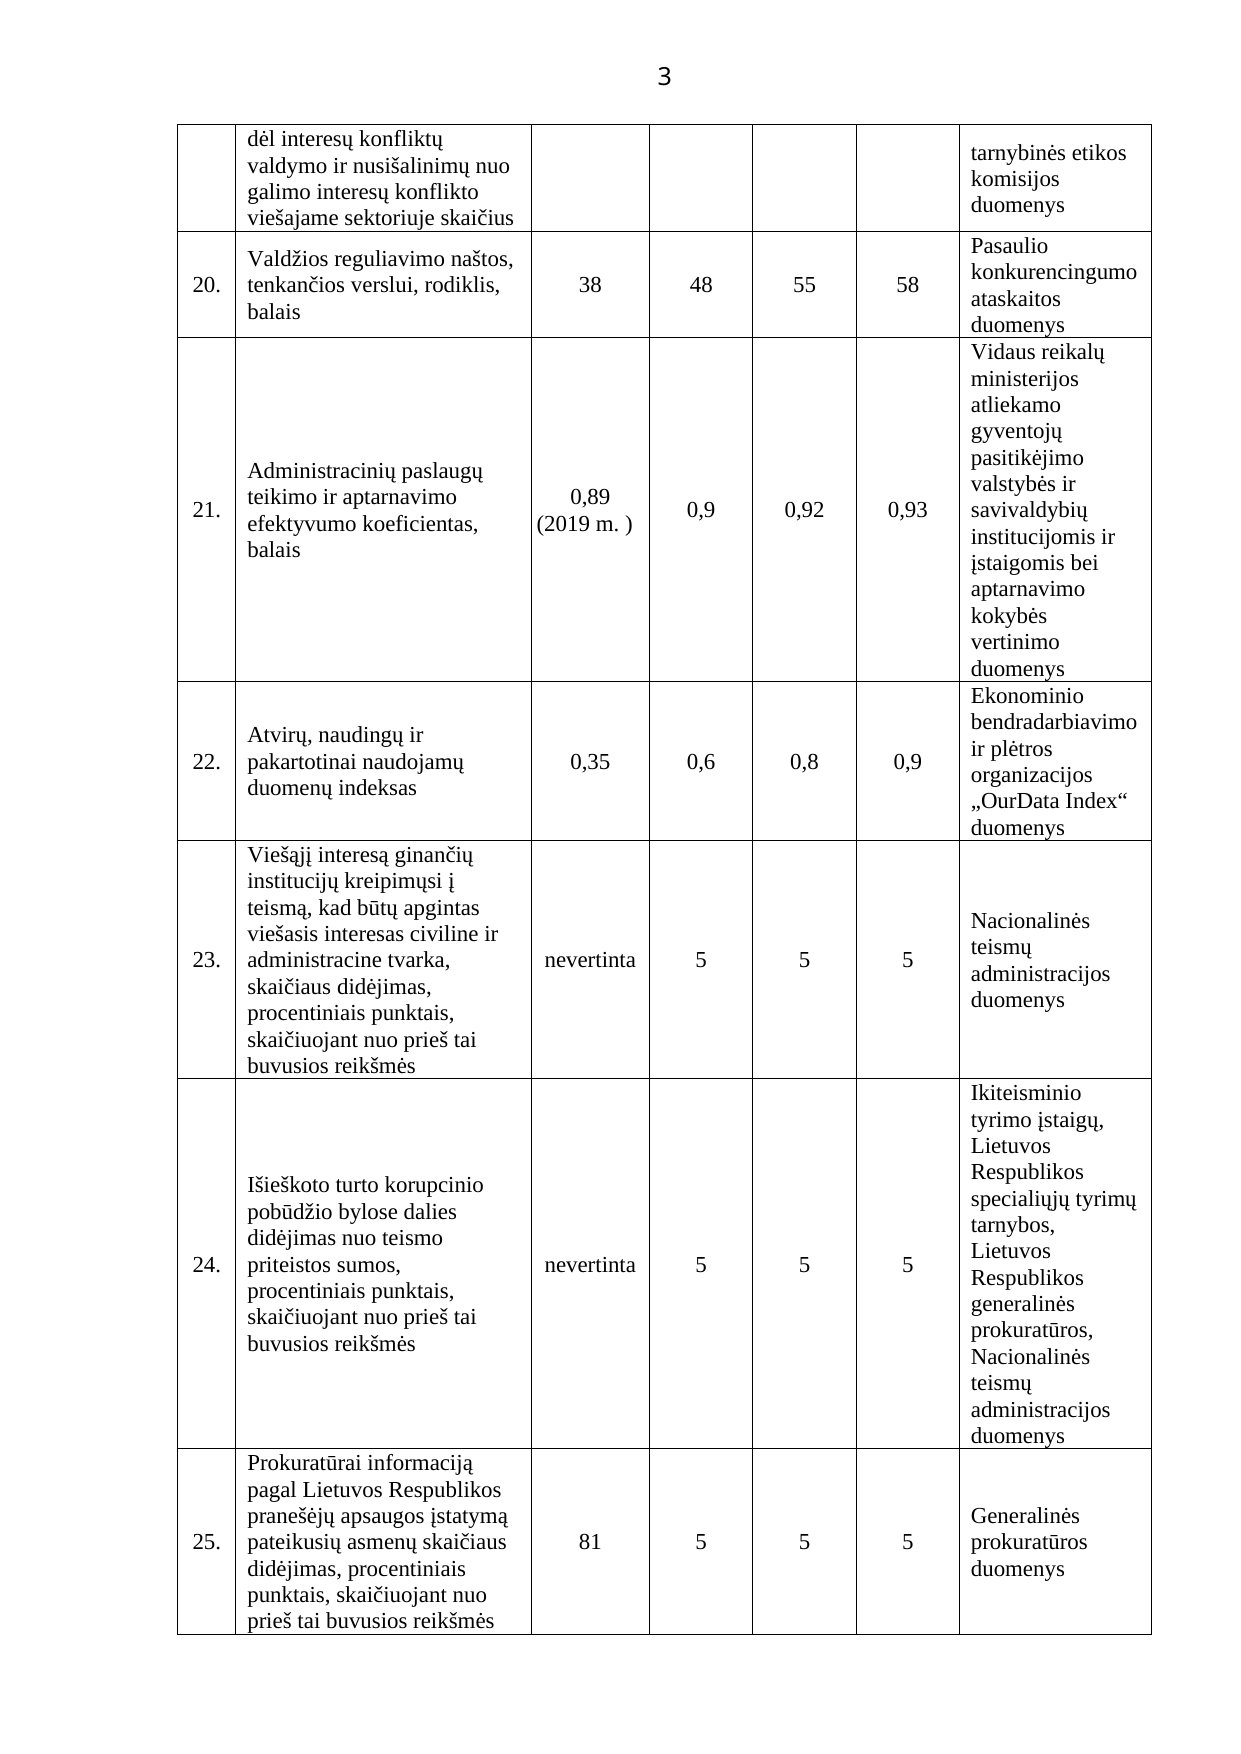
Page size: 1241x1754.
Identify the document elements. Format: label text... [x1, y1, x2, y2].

table_cell nevertinta [532, 1079, 649, 1448]
table_cell 5 [857, 1449, 959, 1634]
table_cell Prokuratūrai informaciją pagal Lietuvos Respublikos pranešėjų apsaugos įstatymą pateikusių asmenų skaičiaus didėjimas, procentiniais punktais, skaičiuojant nuo prieš tai buvusios reikšmės [236, 1449, 531, 1634]
table_cell 5 [650, 841, 752, 1078]
table_cell Nacionalinės teismų administracijos duomenys [960, 841, 1151, 1078]
table_cell 48 [650, 232, 752, 337]
table_cell 0,89 (2019 m. ) [532, 338, 649, 681]
table_cell 0,8 [753, 682, 856, 840]
table_cell 21. [178, 338, 235, 681]
table_cell Išieškoto turto korupcinio pobūdžio bylose dalies didėjimas nuo teismo priteistos sumos, procentiniais punktais, skaičiuojant nuo prieš tai buvusios reikšmės [236, 1079, 531, 1448]
table_cell [857, 125, 959, 231]
table_cell nevertinta [532, 841, 649, 1078]
table_cell 55 [753, 232, 856, 337]
table_cell 5 [857, 1079, 959, 1448]
table_cell [178, 125, 235, 231]
table_cell 0,92 [753, 338, 856, 681]
table_cell Administracinių paslaugų teikimo ir aptarnavimo efektyvumo koeficientas, balais [236, 338, 531, 681]
table_cell 0,93 [857, 338, 959, 681]
table_cell [650, 125, 752, 231]
table_cell 5 [753, 1079, 856, 1448]
table_cell Atvirų, naudingų ir pakartotinai naudojamų duomenų indeksas [236, 682, 531, 840]
table_cell Pasaulio konkurencingumo ataskaitos duomenys [960, 232, 1151, 337]
table_cell 38 [532, 232, 649, 337]
table_cell 5 [753, 841, 856, 1078]
table_cell Ekonominio bendradarbiavimo ir plėtros organizacijos „OurData Index“ duomenys [960, 682, 1151, 840]
table_cell 58 [857, 232, 959, 337]
table_cell 5 [650, 1079, 752, 1448]
table_cell Ikiteisminio tyrimo įstaigų, Lietuvos Respublikos specialiųjų tyrimų tarnybos, Lietuvos Respublikos generalinės prokuratūros, Nacionalinės teismų administracijos duomenys [960, 1079, 1151, 1448]
table_cell 0,9 [650, 338, 752, 681]
table_cell 5 [857, 841, 959, 1078]
table_cell 20. [178, 232, 235, 337]
table_cell tarnybinės etikos komisijos duomenys [960, 125, 1151, 231]
table_cell 25. [178, 1449, 235, 1634]
table_cell dėl interesų konfliktų valdymo ir nusišalinimų nuo galimo interesų konflikto viešajame sektoriuje skaičius [236, 125, 531, 231]
table_cell 22. [178, 682, 235, 840]
table_cell 5 [650, 1449, 752, 1634]
table_cell 23. [178, 841, 235, 1078]
table_cell Generalinės prokuratūros duomenys [960, 1449, 1151, 1634]
table_cell Valdžios reguliavimo naštos, tenkančios verslui, rodiklis, balais [236, 232, 531, 337]
table_cell 0,9 [857, 682, 959, 840]
table_cell Viešąjį interesą ginančių institucijų kreipimųsi į teismą, kad būtų apgintas viešasis interesas civiline ir administracine tvarka, skaičiaus didėjimas, procentiniais punktais, skaičiuojant nuo prieš tai buvusios reikšmės [236, 841, 531, 1078]
table_cell 5 [753, 1449, 856, 1634]
table_cell 0,35 [532, 682, 649, 840]
table_cell Vidaus reikalų ministerijos atliekamo gyventojų pasitikėjimo valstybės ir savivaldybių institucijomis ir įstaigomis bei aptarnavimo kokybės vertinimo duomenys [960, 338, 1151, 681]
table_cell [753, 125, 856, 231]
table_cell [532, 125, 649, 231]
table_cell 0,6 [650, 682, 752, 840]
table_cell 24. [178, 1079, 235, 1448]
table_cell 81 [532, 1449, 649, 1634]
